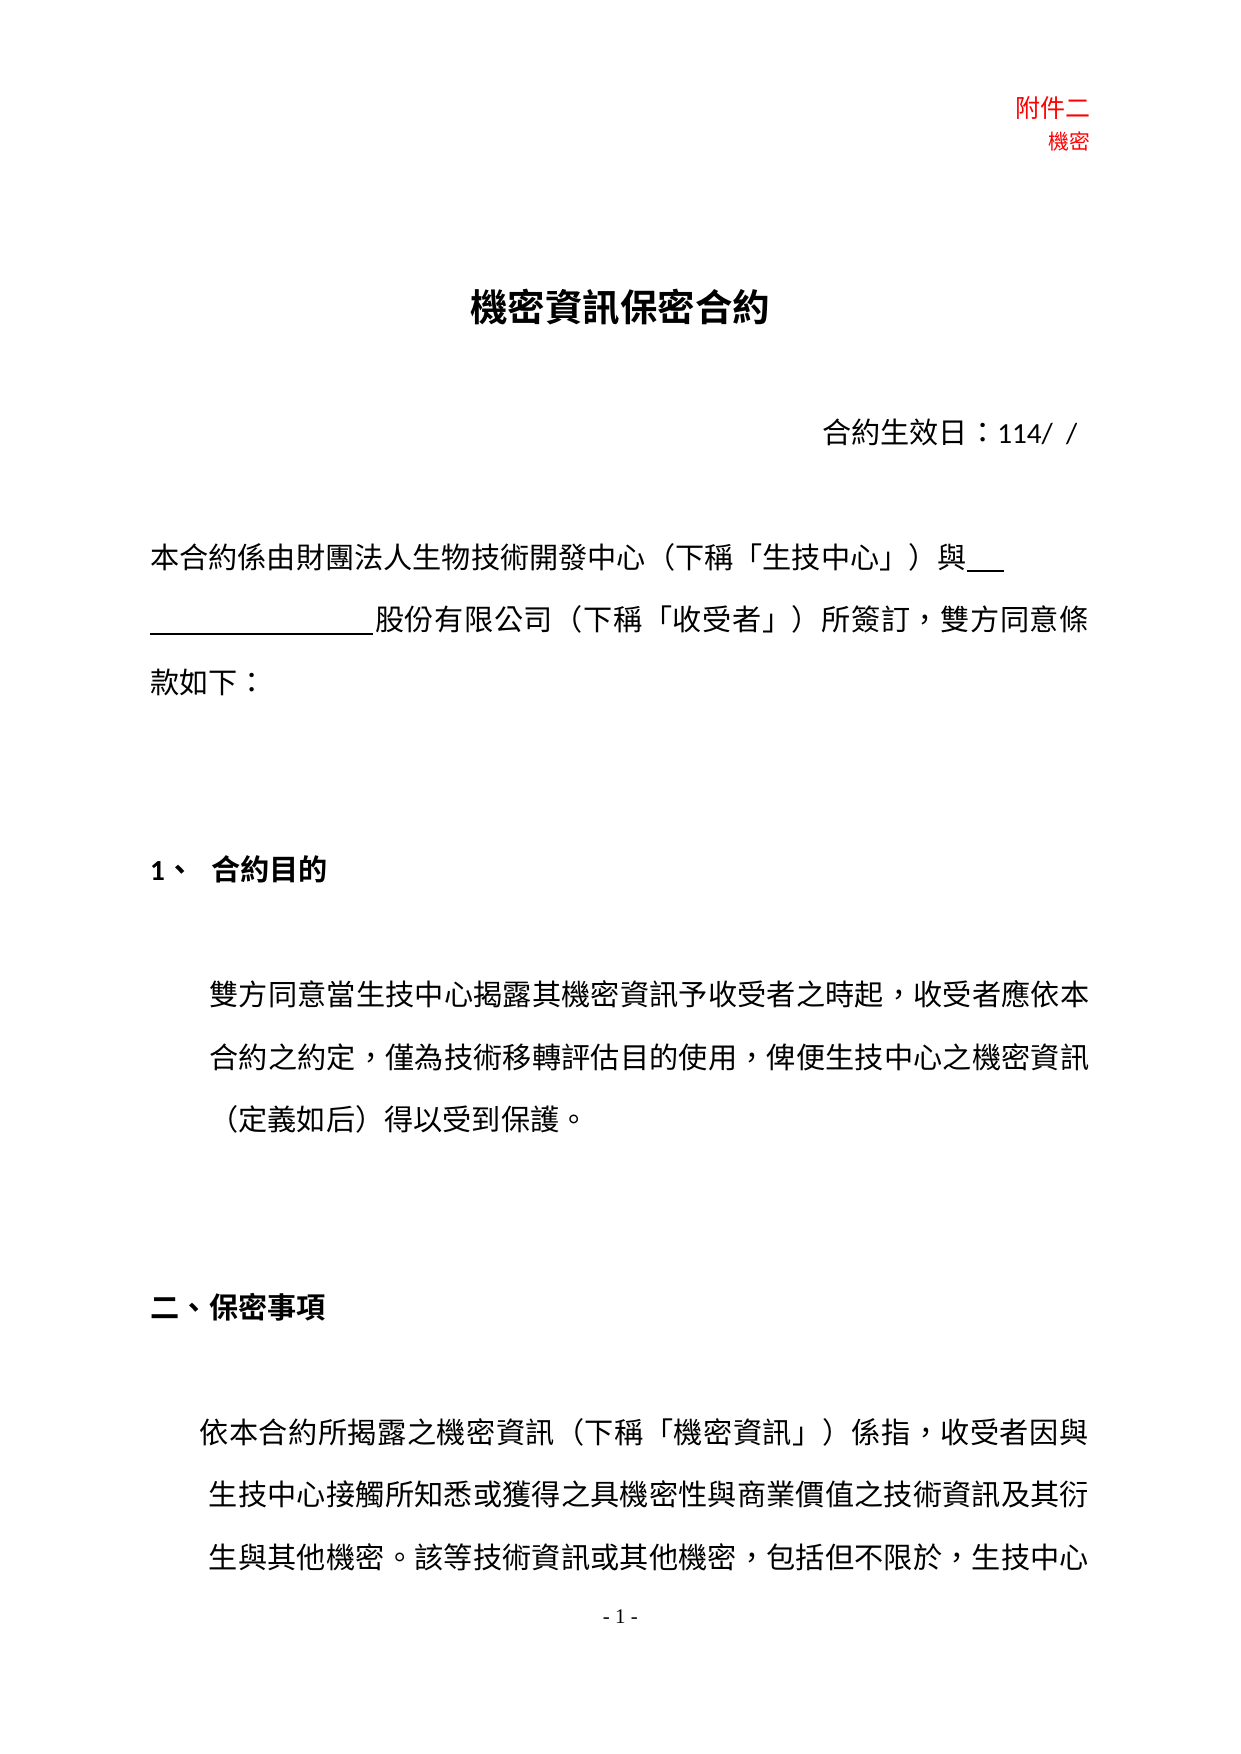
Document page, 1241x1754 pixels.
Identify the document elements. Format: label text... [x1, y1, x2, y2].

text 二、 保密事項 [150, 1264, 1090, 1326]
text 依本合約所揭露之機密資訊（下稱「機密資訊」）係指，收受者因與生技中心接觸所知悉或獲得之具機密性與商業價值之技術資訊及其衍生與其他機密。該等技術資訊或其他機密，包括但不限於，生技中心 [199, 1389, 1090, 1576]
text 合約生效日：114/ / [150, 389, 1090, 451]
text 雙方同意當生技中心揭露其機密資訊予收受者之時起，收受者應依本合約之約定，僅為技術移轉評估目的使用，俾便生技中心之機密資訊（定義如后）得以受到保護。 [209, 951, 1090, 1139]
text 機密資訊保密合約 [150, 264, 1090, 326]
text 本合約係由財團法人生物技術開發中心（下稱「生技中心」）與 股份有限公司（下稱「收受者」）所簽訂，雙方同意條款如下： [150, 514, 1090, 701]
list 合約目的 [150, 826, 1090, 889]
